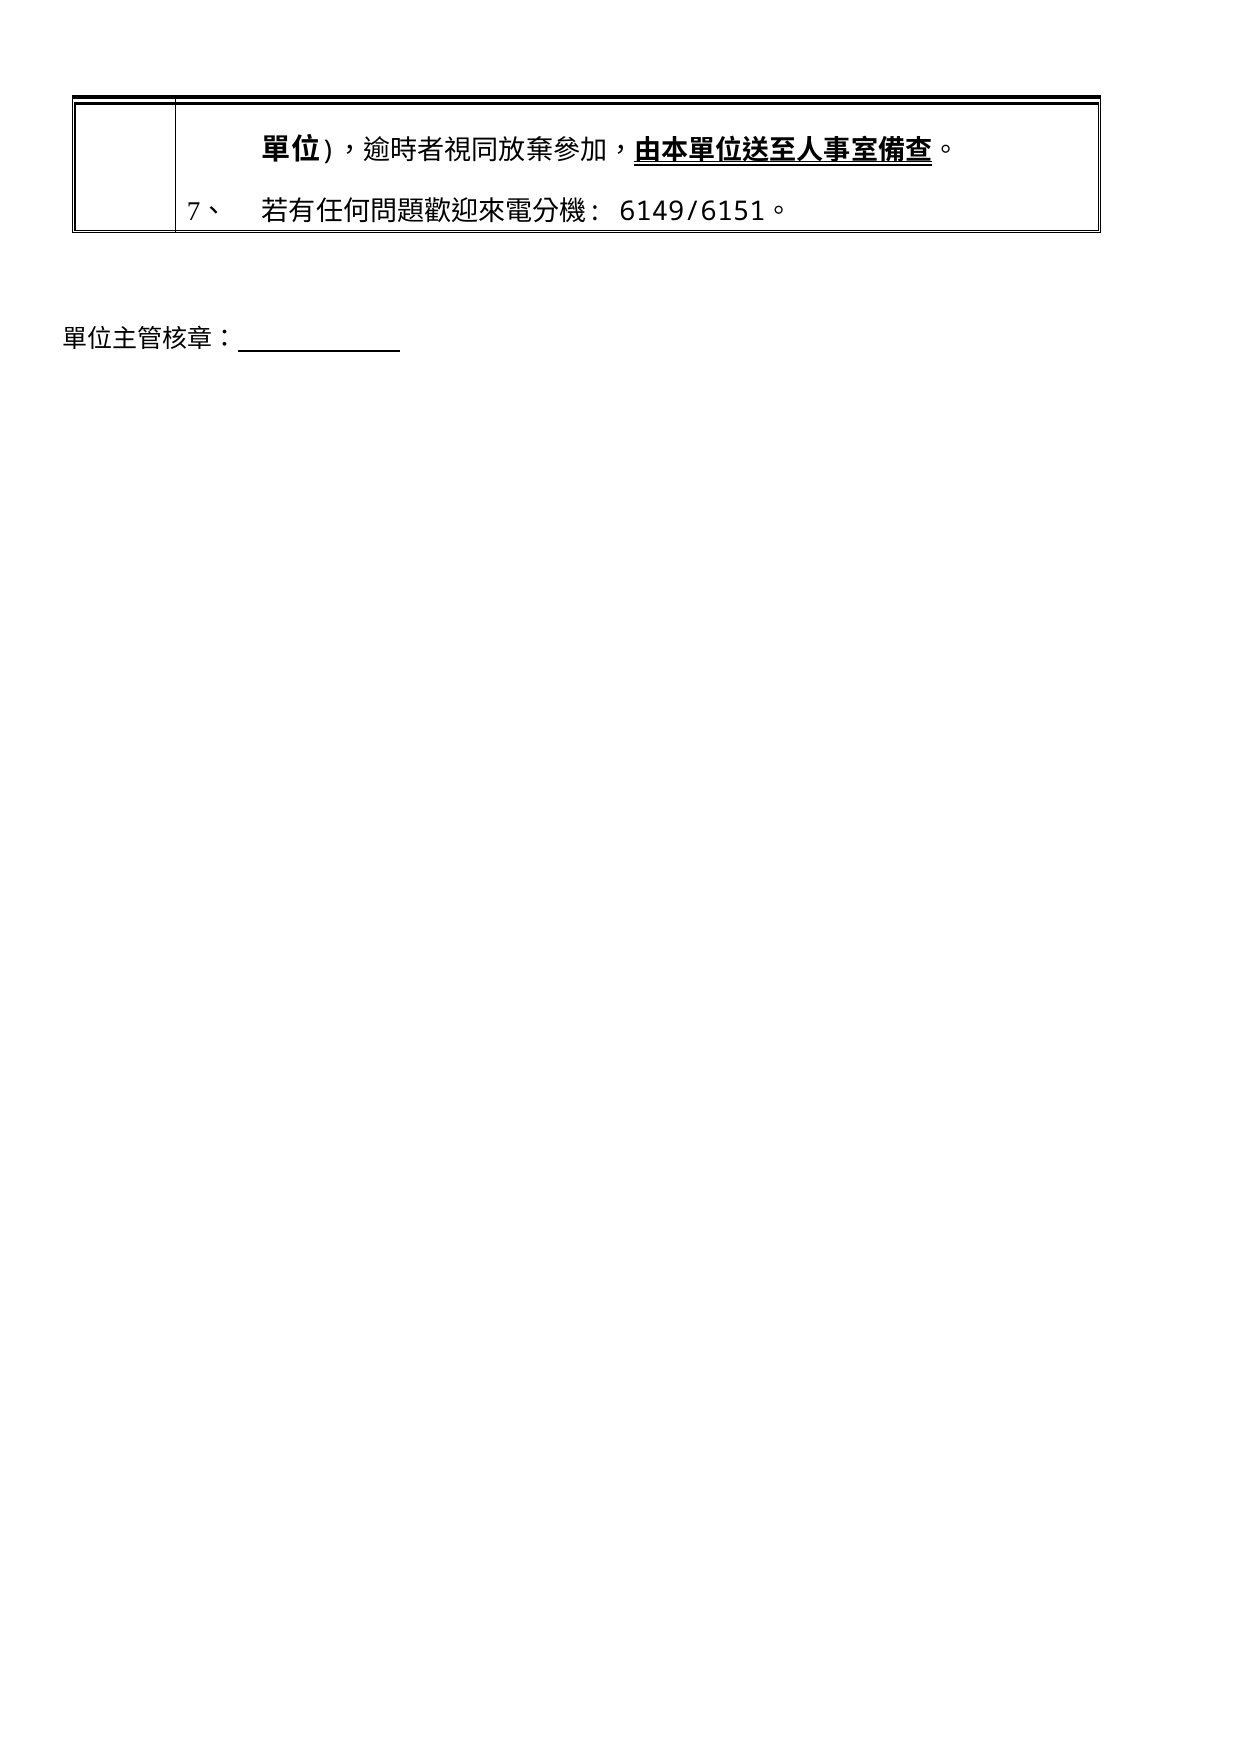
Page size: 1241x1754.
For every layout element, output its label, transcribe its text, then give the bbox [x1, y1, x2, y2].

text 單位主管核章： [63, 295, 1178, 358]
table_cell 本案由本校人事室簽准: 依公務人員請假規則第4條規定，參加本機關舉辦之活動，經機關長官核准者，參加人員以公假登記。 活動內容：資訊安全管理系統(ISMS)全機關導入暨專業課程教育訓練 活動日期: 114 年 08 月 13 日 活動時間: 10:00 ~ 13:00 ★全程參加者核發研習時數 活動地點: 電子計算機中心 IB203 為俾利本活動進行，惠請確認報名後將此表單於活動當日送交(主辦單位)，逾時者視同放棄參加，由本單位送至人事室備查。 若有任何問題歡迎來電分機: 6149/6151。 [176, 105, 1098, 230]
table_cell [76, 105, 175, 230]
